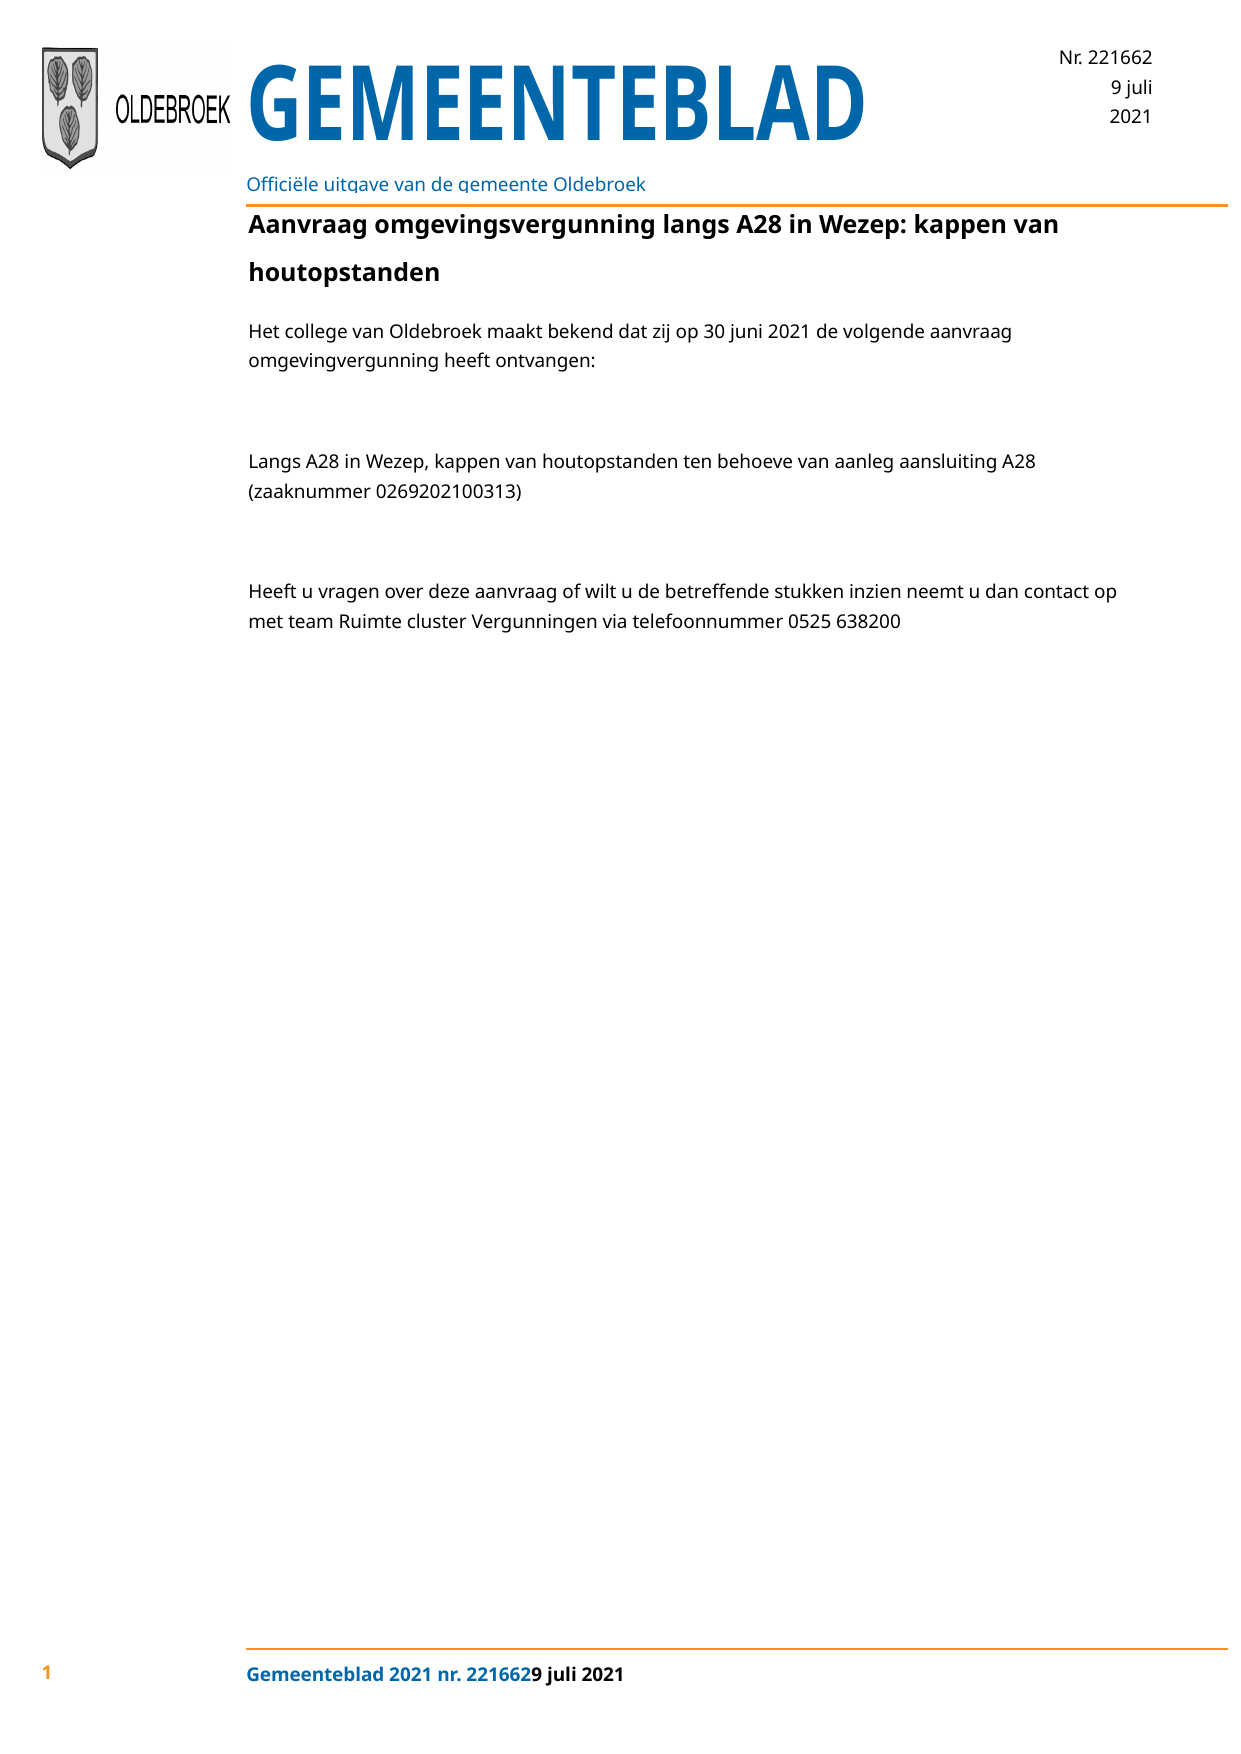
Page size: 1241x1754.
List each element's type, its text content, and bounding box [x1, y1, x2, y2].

text Heeft u vragen over deze aanvraag of wilt u de betreffende stukken inzien neemt u dan contact op met team Ruimte cluster Vergunningen via telefoonnummer 0525 638200 [248, 579, 1152, 634]
picture [41, 47, 231, 172]
text Langs A28 in Wezep, kappen van houtopstanden ten behoeve van aanleg aansluiting A28 (zaaknummer 0269202100313) [248, 448, 1152, 504]
text Aanvraag omgevingsvergunning langs A28 in Wezep: kappen van houtopstanden [248, 207, 1152, 288]
text Het college van Oldebroek maakt bekend dat zij op 30 juni 2021 de volgende aanvraag omgevingvergunning heeft ontvangen: [248, 318, 1152, 373]
